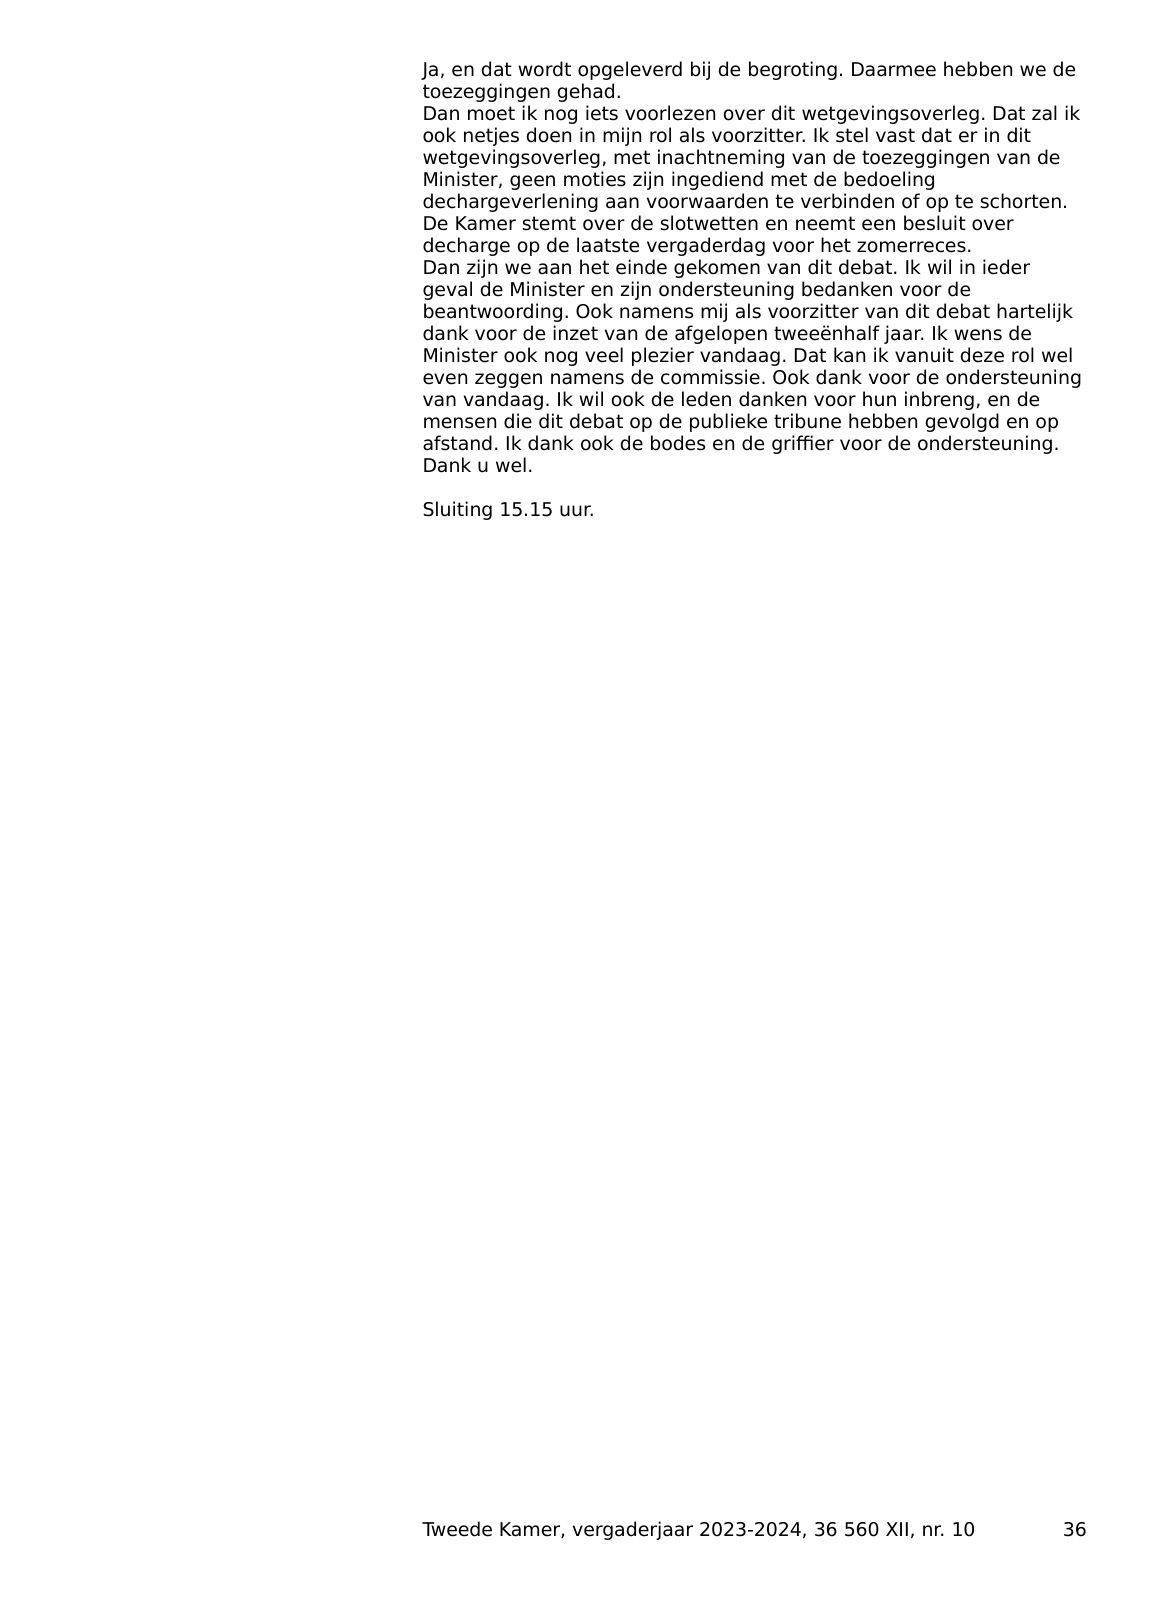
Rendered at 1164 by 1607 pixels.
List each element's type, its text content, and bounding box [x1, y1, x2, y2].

text Ja, en dat wordt opgeleverd bij de begroting. Daarmee hebben we de toezeggingen gehad. [422, 59, 1087, 103]
text Dan moet ik nog iets voorlezen over dit wetgevingsoverleg. Dat zal ik ook netjes doen in mijn rol als voorzitter. Ik stel vast dat er in dit wetgevingsoverleg, met inachtneming van de toezeggingen van de Minister, geen moties zijn ingediend met de bedoeling dechargeverlening aan voorwaarden te verbinden of op te schorten. De Kamer stemt over de slotwetten en neemt een besluit over decharge op de laatste vergaderdag voor het zomerreces. [422, 103, 1087, 257]
text Dan zijn we aan het einde gekomen van dit debat. Ik wil in ieder geval de Minister en zijn ondersteuning bedanken voor de beantwoording. Ook namens mij als voorzitter van dit debat hartelijk dank voor de inzet van de afgelopen tweeënhalf jaar. Ik wens de Minister ook nog veel plezier vandaag. Dat kan ik vanuit deze rol wel even zeggen namens de commissie. Ook dank voor de ondersteuning van vandaag. Ik wil ook de leden danken voor hun inbreng, en de mensen die dit debat op de publieke tribune hebben gevolgd en op afstand. Ik dank ook de bodes en de griffier voor de ondersteuning. Dank u wel. [422, 257, 1087, 477]
text Sluiting 15.15 uur. [422, 499, 1087, 521]
